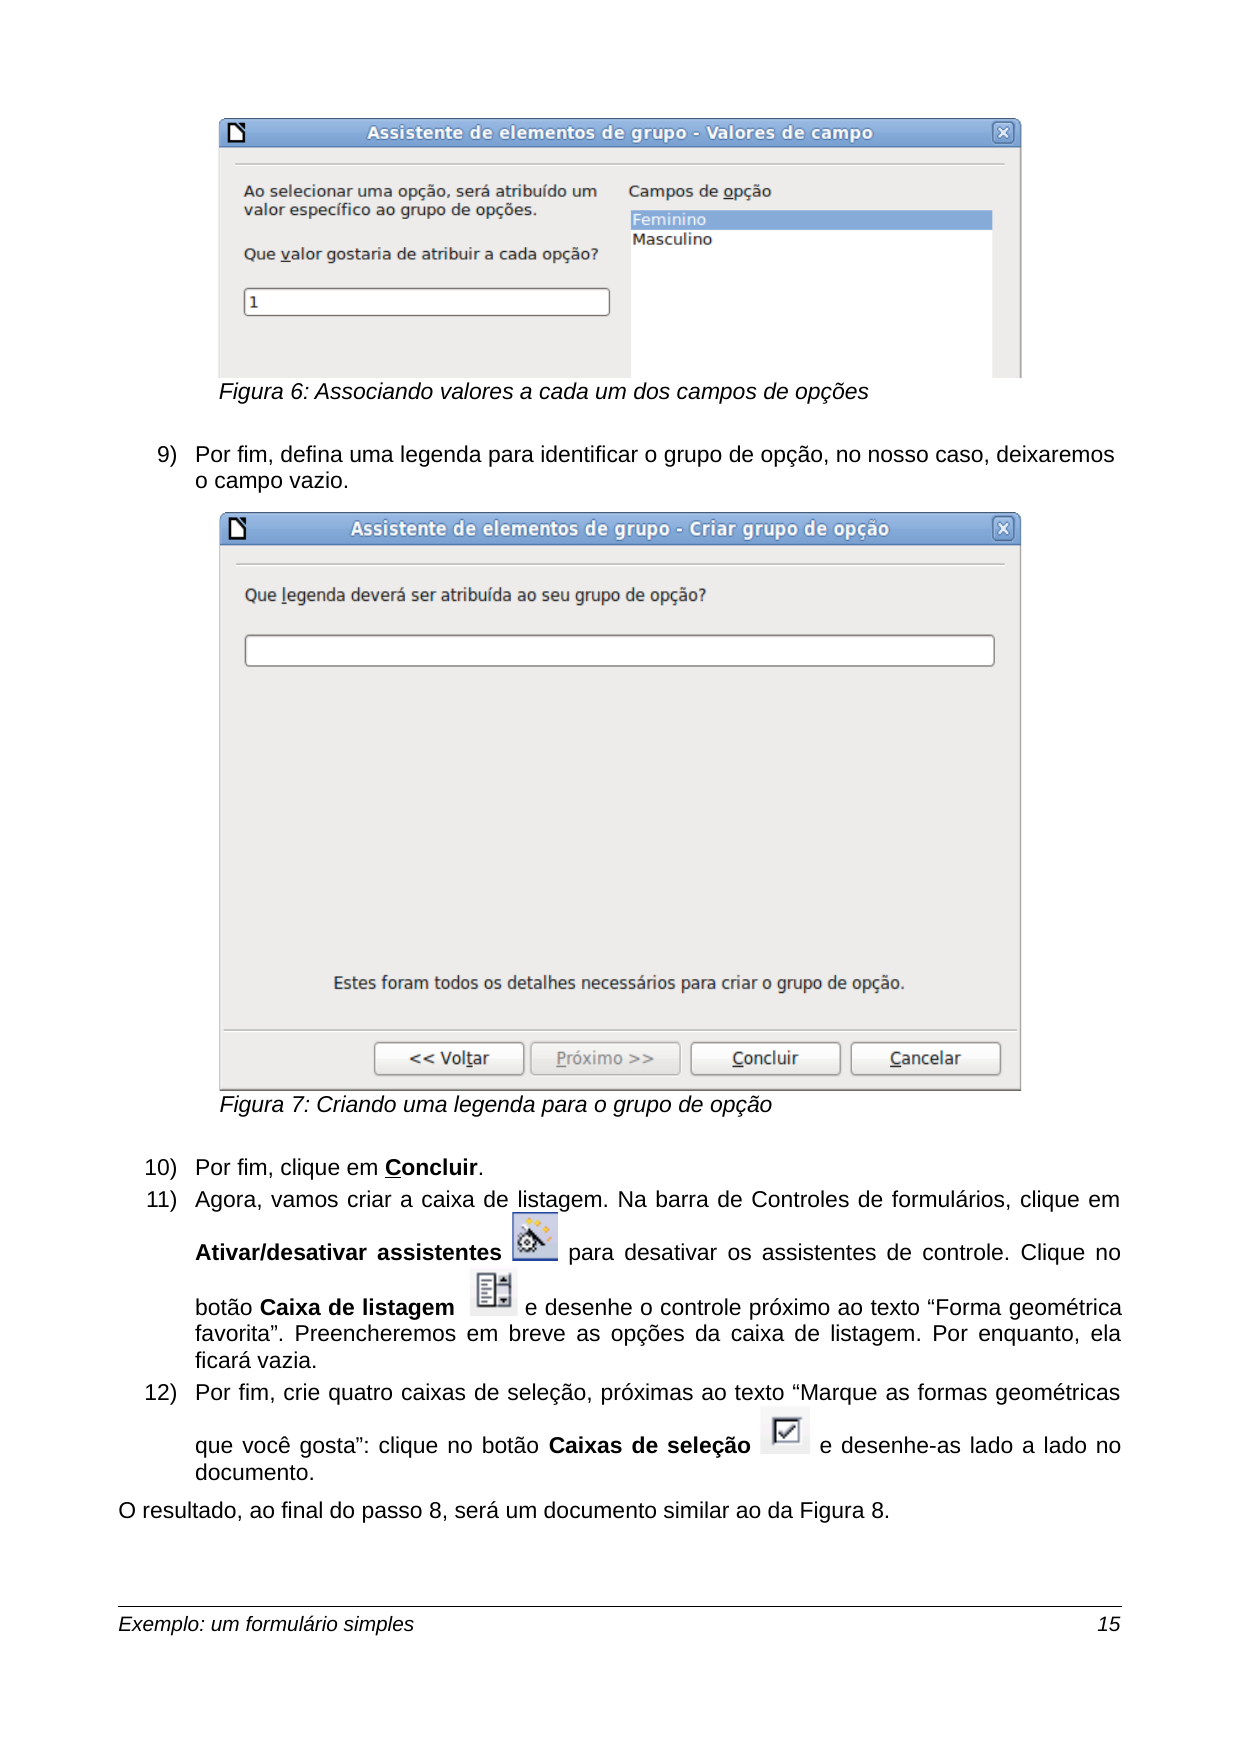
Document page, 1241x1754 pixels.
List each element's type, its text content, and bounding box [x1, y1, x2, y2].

list Agora, vamos criar a caixa de listagem. Na barra de Controles de formulários, clique em Ativar/desativar assistentes para desativar os assistentes de controle. Clique no botão Caixa de listagem e desenhe o controle próximo ao texto “Forma geométrica favorita”. Preencheremos em breve as opções da caixa de listagem. Por enquanto, ela ficará vazia. [177, 1186, 1122, 1373]
picture [218, 118, 1022, 378]
text O resultado, ao final do passo 8, será um documento similar ao da Figura 8. [118, 1497, 1122, 1524]
picture [760, 1405, 811, 1454]
list Por fim, defina uma legenda para identificar o grupo de opção, no nosso caso, deixaremos o campo vazio. [177, 441, 1122, 494]
text Figura 7: Criando uma legenda para o grupo de opção [219, 1091, 1021, 1117]
text Figura 6: Associando valores a cada um dos campos de opções [219, 378, 1021, 404]
picture [219, 512, 1022, 1091]
picture [512, 1212, 558, 1261]
picture [469, 1265, 518, 1316]
list Por fim, clique em Concluir. [177, 1154, 1122, 1180]
list Por fim, crie quatro caixas de seleção, próximas ao texto “Marque as formas geométricas que você gosta”: clique no botão Caixas de seleção e desenhe-as lado a lado no documento. [177, 1379, 1122, 1485]
